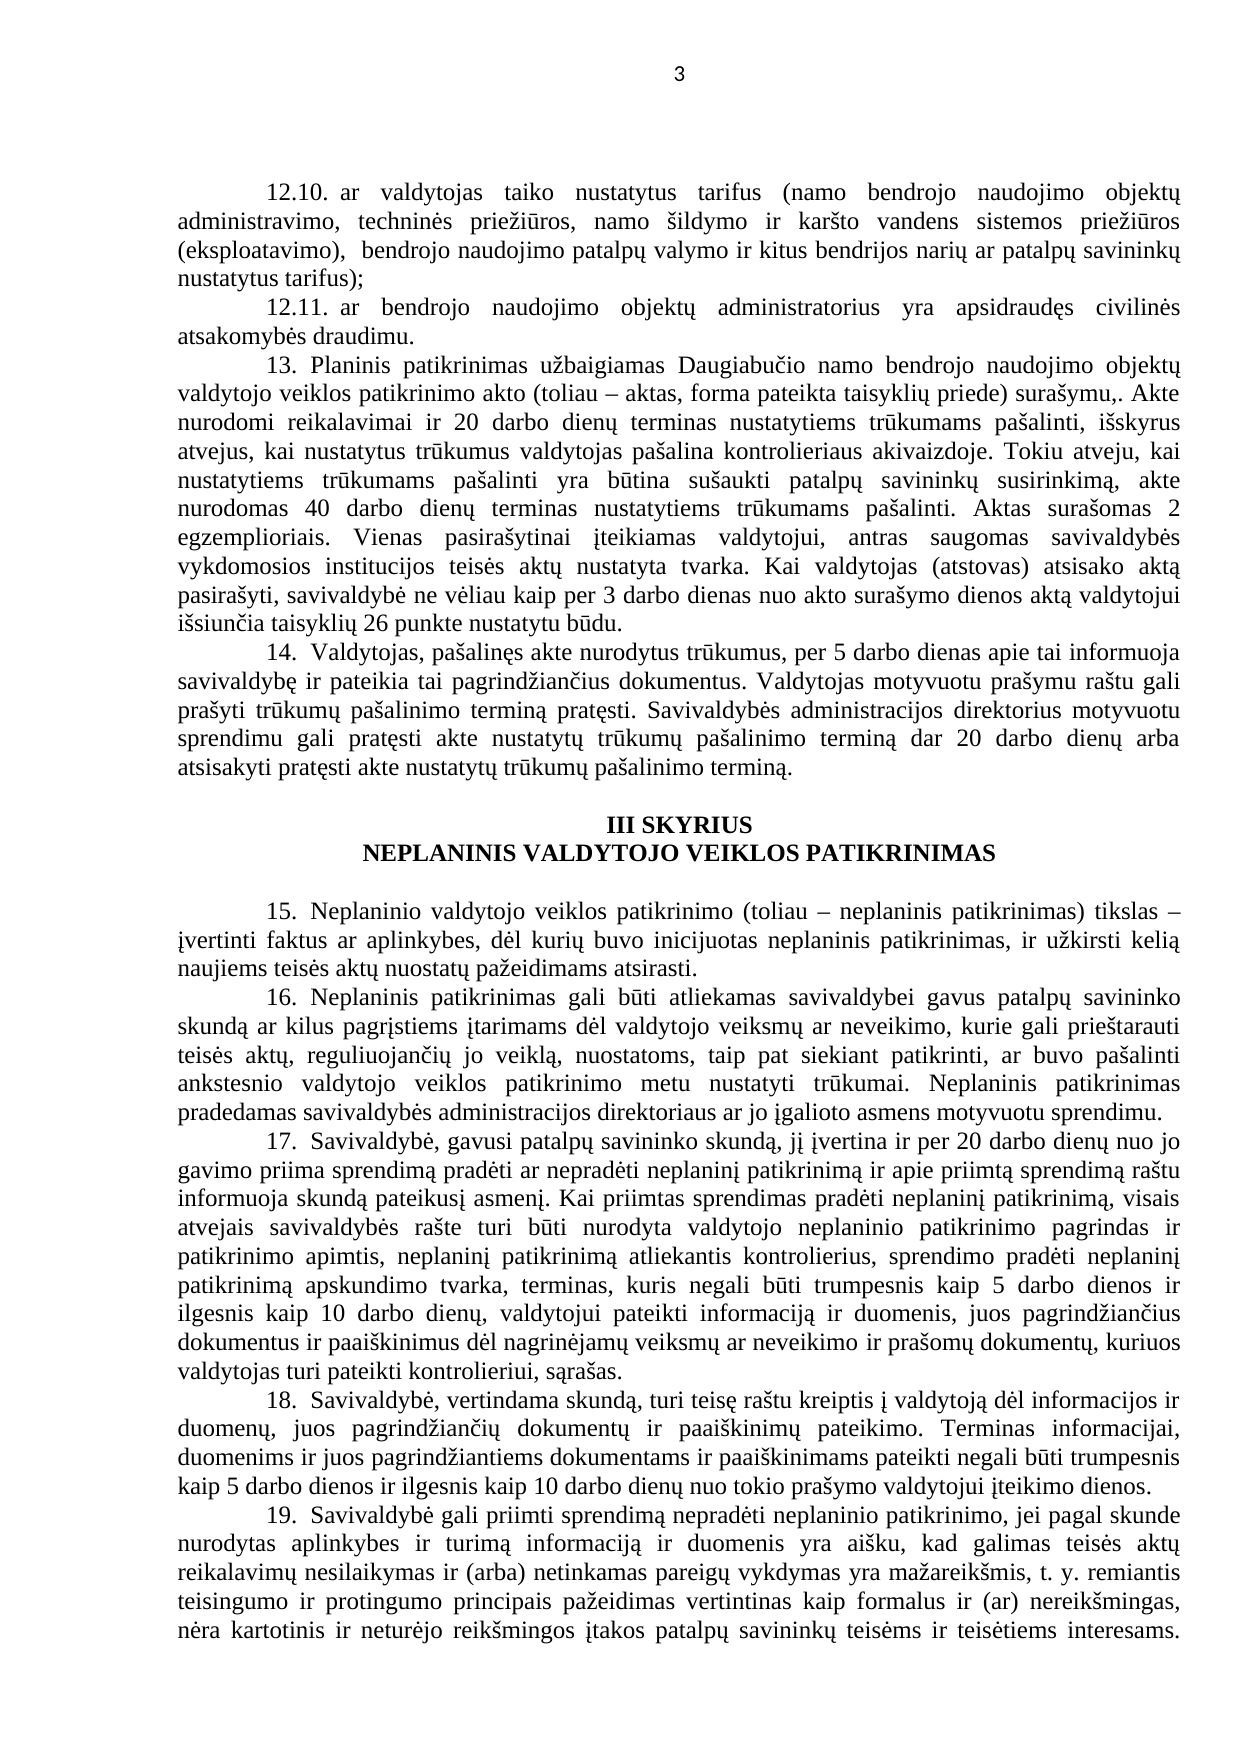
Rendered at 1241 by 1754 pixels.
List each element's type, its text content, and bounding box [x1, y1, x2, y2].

text 14. Valdytojas, pašalinęs akte nurodytus trūkumus, per 5 darbo dienas apie tai informuoja savivaldybę ir pateikia tai pagrindžiančius dokumentus. Valdytojas motyvuotu prašymu raštu gali prašyti trūkumų pašalinimo terminą pratęsti. Savivaldybės administracijos direktorius motyvuotu sprendimu gali pratęsti akte nustatytų trūkumų pašalinimo terminą dar 20 darbo dienų arba atsisakyti pratęsti akte nustatytų trūkumų pašalinimo terminą. [177, 637, 1181, 781]
text 13. Planinis patikrinimas užbaigiamas Daugiabučio namo bendrojo naudojimo objektų valdytojo veiklos patikrinimo akto (toliau – aktas, forma pateikta taisyklių priede) surašymu,. Akte nurodomi reikalavimai ir 20 darbo dienų terminas nustatytiems trūkumams pašalinti, išskyrus atvejus, kai nustatytus trūkumus valdytojas pašalina kontrolieriaus akivaizdoje. Tokiu atveju, kai nustatytiems trūkumams pašalinti yra būtina sušaukti patalpų savininkų susirinkimą, akte nurodomas 40 darbo dienų terminas nustatytiems trūkumams pašalinti. Aktas surašomas 2 egzemplioriais. Vienas pasirašytinai įteikiamas valdytojui, antras saugomas savivaldybės vykdomosios institucijos teisės aktų nustatyta tvarka. Kai valdytojas (atstovas) atsisako aktą pasirašyti, savivaldybė ne vėliau kaip per 3 darbo dienas nuo akto surašymo dienos aktą valdytojui išsiunčia taisyklių 26 punkte nustatytu būdu. [177, 350, 1181, 637]
text 16. Neplaninis patikrinimas gali būti atliekamas savivaldybei gavus patalpų savininko skundą ar kilus pagrįstiems įtarimams dėl valdytojo veiksmų ar neveikimo, kurie gali prieštarauti teisės aktų, reguliuojančių jo veiklą, nuostatoms, taip pat siekiant patikrinti, ar buvo pašalinti ankstesnio valdytojo veiklos patikrinimo metu nustatyti trūkumai. Neplaninis patikrinimas pradedamas savivaldybės administracijos direktoriaus ar jo įgalioto asmens motyvuotu sprendimu. [177, 982, 1181, 1126]
text 12.10. ar valdytojas taiko nustatytus tarifus (namo bendrojo naudojimo objektų administravimo, techninės priežiūros, namo šildymo ir karšto vandens sistemos priežiūros (eksploatavimo), bendrojo naudojimo patalpų valymo ir kitus bendrijos narių ar patalpų savininkų nustatytus tarifus); [177, 177, 1181, 292]
text 17. Savivaldybė, gavusi patalpų savininko skundą, jį įvertina ir per 20 darbo dienų nuo jo gavimo priima sprendimą pradėti ar nepradėti neplaninį patikrinimą ir apie priimtą sprendimą raštu informuoja skundą pateikusį asmenį. Kai priimtas sprendimas pradėti neplaninį patikrinimą, visais atvejais savivaldybės rašte turi būti nurodyta valdytojo neplaninio patikrinimo pagrindas ir patikrinimo apimtis, neplaninį patikrinimą atliekantis kontrolierius, sprendimo pradėti neplaninį patikrinimą apskundimo tvarka, terminas, kuris negali būti trumpesnis kaip 5 darbo dienos ir ilgesnis kaip 10 darbo dienų, valdytojui pateikti informaciją ir duomenis, juos pagrindžiančius dokumentus ir paaiškinimus dėl nagrinėjamų veiksmų ar neveikimo ir prašomų dokumentų, kuriuos valdytojas turi pateikti kontrolieriui, sąrašas. [177, 1126, 1181, 1385]
text 18. Savivaldybė, vertindama skundą, turi teisę raštu kreiptis į valdytoją dėl informacijos ir duomenų, juos pagrindžiančių dokumentų ir paaiškinimų pateikimo. Terminas informacijai, duomenims ir juos pagrindžiantiems dokumentams ir paaiškinimams pateikti negali būti trumpesnis kaip 5 darbo dienos ir ilgesnis kaip 10 darbo dienų nuo tokio prašymo valdytojui įteikimo dienos. [177, 1385, 1181, 1500]
text NEPLANINIS VALDYTOJO VEIKLOS PATIKRINIMAS [177, 838, 1181, 867]
text 15. Neplaninio valdytojo veiklos patikrinimo (toliau – neplaninis patikrinimas) tikslas – įvertinti faktus ar aplinkybes, dėl kurių buvo inicijuotas neplaninis patikrinimas, ir užkirsti kelią naujiems teisės aktų nuostatų pažeidimams atsirasti. [177, 896, 1181, 982]
text III SKYRIUS [177, 810, 1181, 838]
text 19. Savivaldybė gali priimti sprendimą nepradėti neplaninio patikrinimo, jei pagal skunde nurodytas aplinkybes ir turimą informaciją ir duomenis yra aišku, kad galimas teisės aktų reikalavimų nesilaikymas ir (arba) netinkamas pareigų vykdymas yra mažareikšmis, t. y. remiantis teisingumo ir protingumo principais pažeidimas vertintinas kaip formalus ir (ar) nereikšmingas, nėra kartotinis ir neturėjo reikšmingos įtakos patalpų savininkų teisėms ir teisėtiems interesams. [177, 1500, 1181, 1643]
text 12.11. ar bendrojo naudojimo objektų administratorius yra apsidraudęs civilinės atsakomybės draudimu. [177, 292, 1181, 350]
